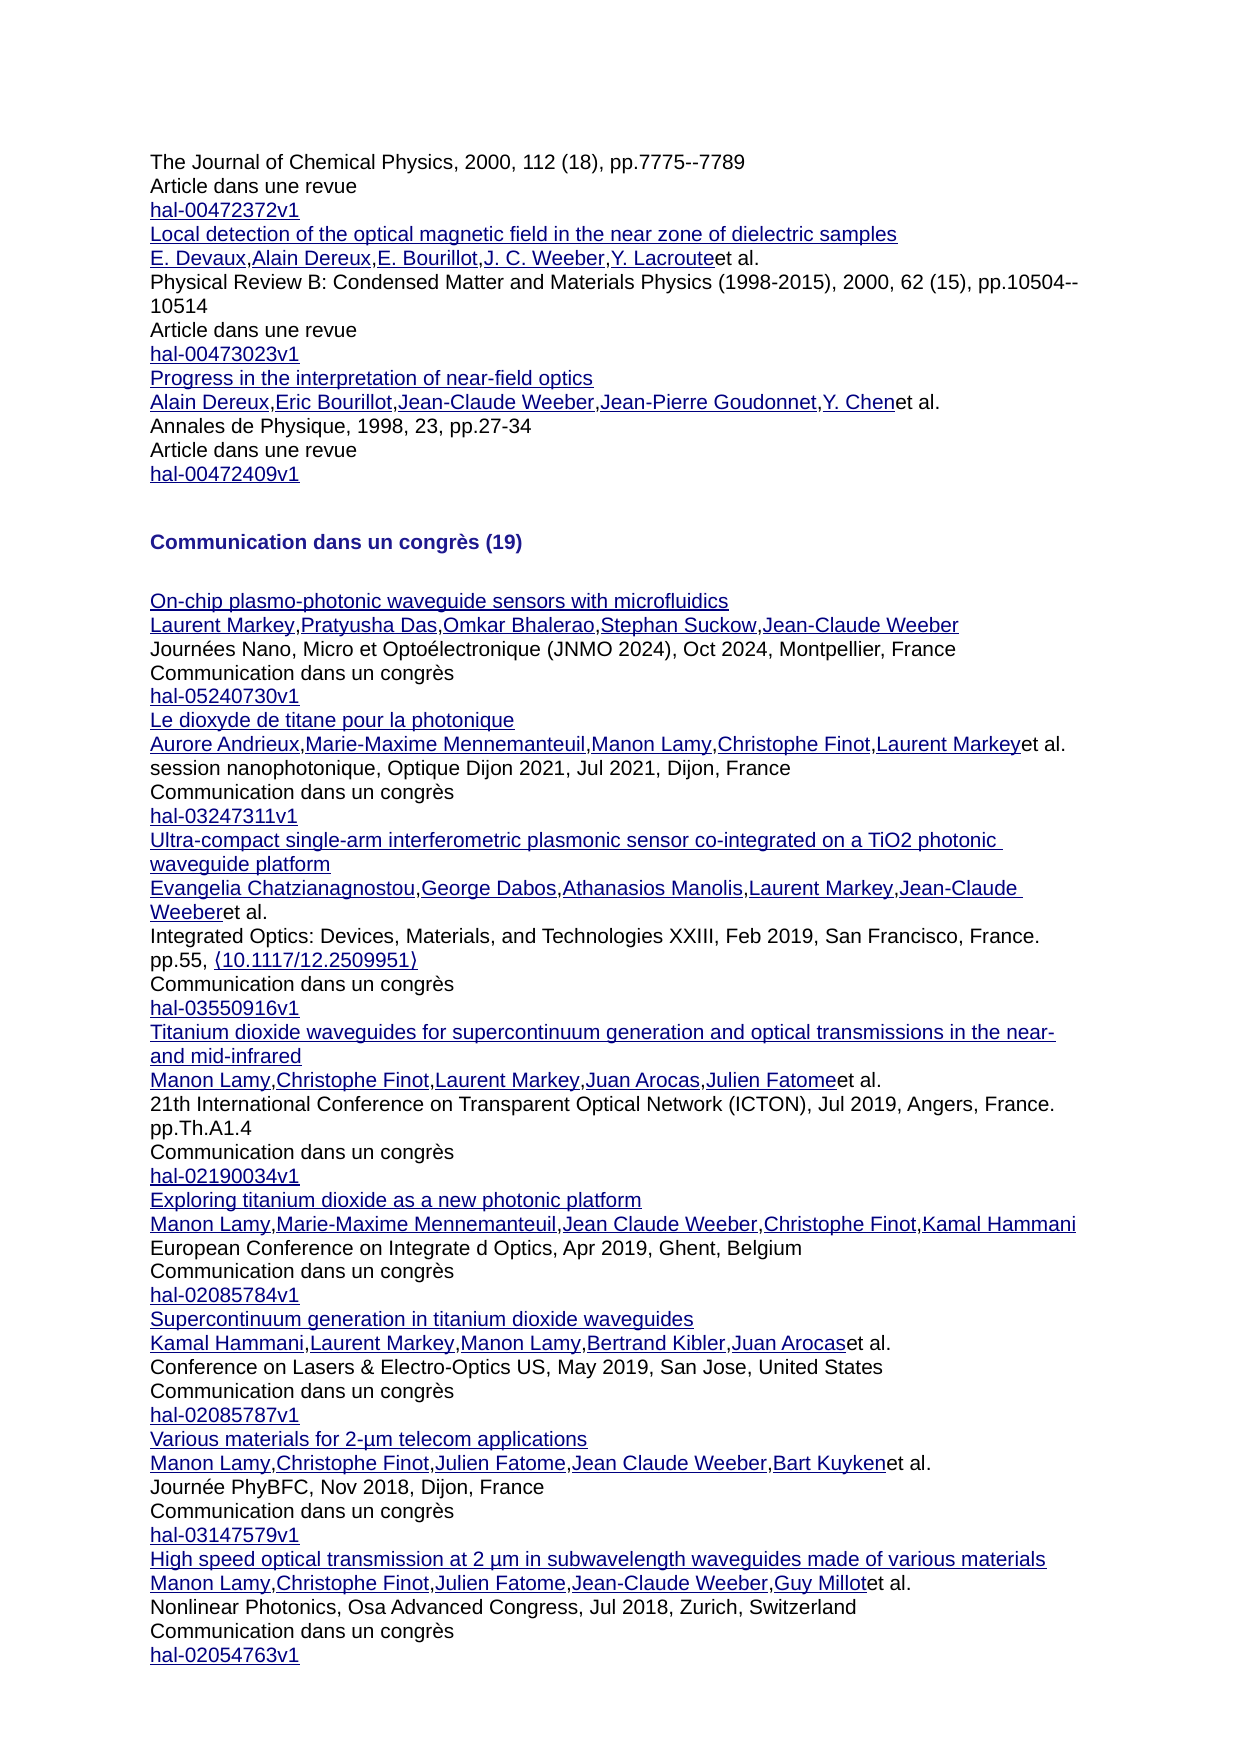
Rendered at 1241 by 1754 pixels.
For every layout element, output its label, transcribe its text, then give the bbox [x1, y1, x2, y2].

table_cell Exploring titanium dioxide as a new photonic platform Manon Lamy,Marie-Maxime Mennemanteuil,Jean Claude Weeber,Christophe Finot,Kamal Hammani European Conference on Integrate d Optics, Apr 2019, Ghent, Belgium Communication dans un congrès hal-02085784v1 [150, 1188, 1090, 1307]
table_cell Progress in the interpretation of near-field optics Alain Dereux,Eric Bourillot,Jean-Claude Weeber,Jean-Pierre Goudonnet,Y. Chenet al. Annales de Physique, 1998, 23, pp.27-34 Article dans une revue hal-00472409v1 [150, 366, 1090, 485]
table_cell Local detection of the optical magnetic field in the near zone of dielectric samples E. Devaux,Alain Dereux,E. Bourillot,J. C. Weeber,Y. Lacrouteet al. Physical Review B: Condensed Matter and Materials Physics (1998-2015), 2000, 62 (15), pp.10504--10514 Article dans une revue hal-00473023v1 [150, 222, 1090, 366]
table_header On-chip plasmo-photonic waveguide sensors with microfluidics Laurent Markey,Pratyusha Das,Omkar Bhalerao,Stephan Suckow,Jean-Claude Weeber Journées Nano, Micro et Optoélectronique (JNMO 2024), Oct 2024, Montpellier, France Communication dans un congrès hal-05240730v1 [150, 589, 1090, 708]
table_cell Le dioxyde de titane pour la photonique Aurore Andrieux,Marie-Maxime Mennemanteuil,Manon Lamy,Christophe Finot,Laurent Markeyet al. session nanophotonique, Optique Dijon 2021, Jul 2021, Dijon, France Communication dans un congrès hal-03247311v1 [150, 708, 1090, 828]
table_cell Ultra-compact single-arm interferometric plasmonic sensor co-integrated on a TiO2 photonic waveguide platform Evangelia Chatzianagnostou,George Dabos,Athanasios Manolis,Laurent Markey,Jean-Claude Weeberet al. Integrated Optics: Devices, Materials, and Technologies XXIII, Feb 2019, San Francisco, France. pp.55, ⟨10.1117/12.2509951⟩ Communication dans un congrès hal-03550916v1 [150, 828, 1090, 1020]
table_cell High speed optical transmission at 2 µm in subwavelength waveguides made of various materials Manon Lamy,Christophe Finot,Julien Fatome,Jean-Claude Weeber,Guy Millotet al. Nonlinear Photonics, Osa Advanced Congress, Jul 2018, Zurich, Switzerland Communication dans un congrès hal-02054763v1 [150, 1547, 1090, 1667]
table_cell Titanium dioxide waveguides for supercontinuum generation and optical transmissions in the near-and mid-infrared Manon Lamy,Christophe Finot,Laurent Markey,Juan Arocas,Julien Fatomeet al. 21th International Conference on Transparent Optical Network (ICTON), Jul 2019, Angers, France. pp.Th.A1.4 Communication dans un congrès hal-02190034v1 [150, 1020, 1090, 1187]
table_cell The Journal of Chemical Physics, 2000, 112 (18), pp.7775--7789 Article dans une revue hal-00472372v1 [150, 150, 1090, 222]
table_cell Supercontinuum generation in titanium dioxide waveguides Kamal Hammani,Laurent Markey,Manon Lamy,Bertrand Kibler,Juan Arocaset al. Conference on Lasers & Electro-Optics US, May 2019, San Jose, United States Communication dans un congrès hal-02085787v1 [150, 1307, 1090, 1427]
subtitle Communication dans un congrès (19) [150, 530, 1090, 554]
table_cell Various materials for 2-µm telecom applications Manon Lamy,Christophe Finot,Julien Fatome,Jean Claude Weeber,Bart Kuykenet al. Journée PhyBFC, Nov 2018, Dijon, France Communication dans un congrès hal-03147579v1 [150, 1427, 1090, 1547]
